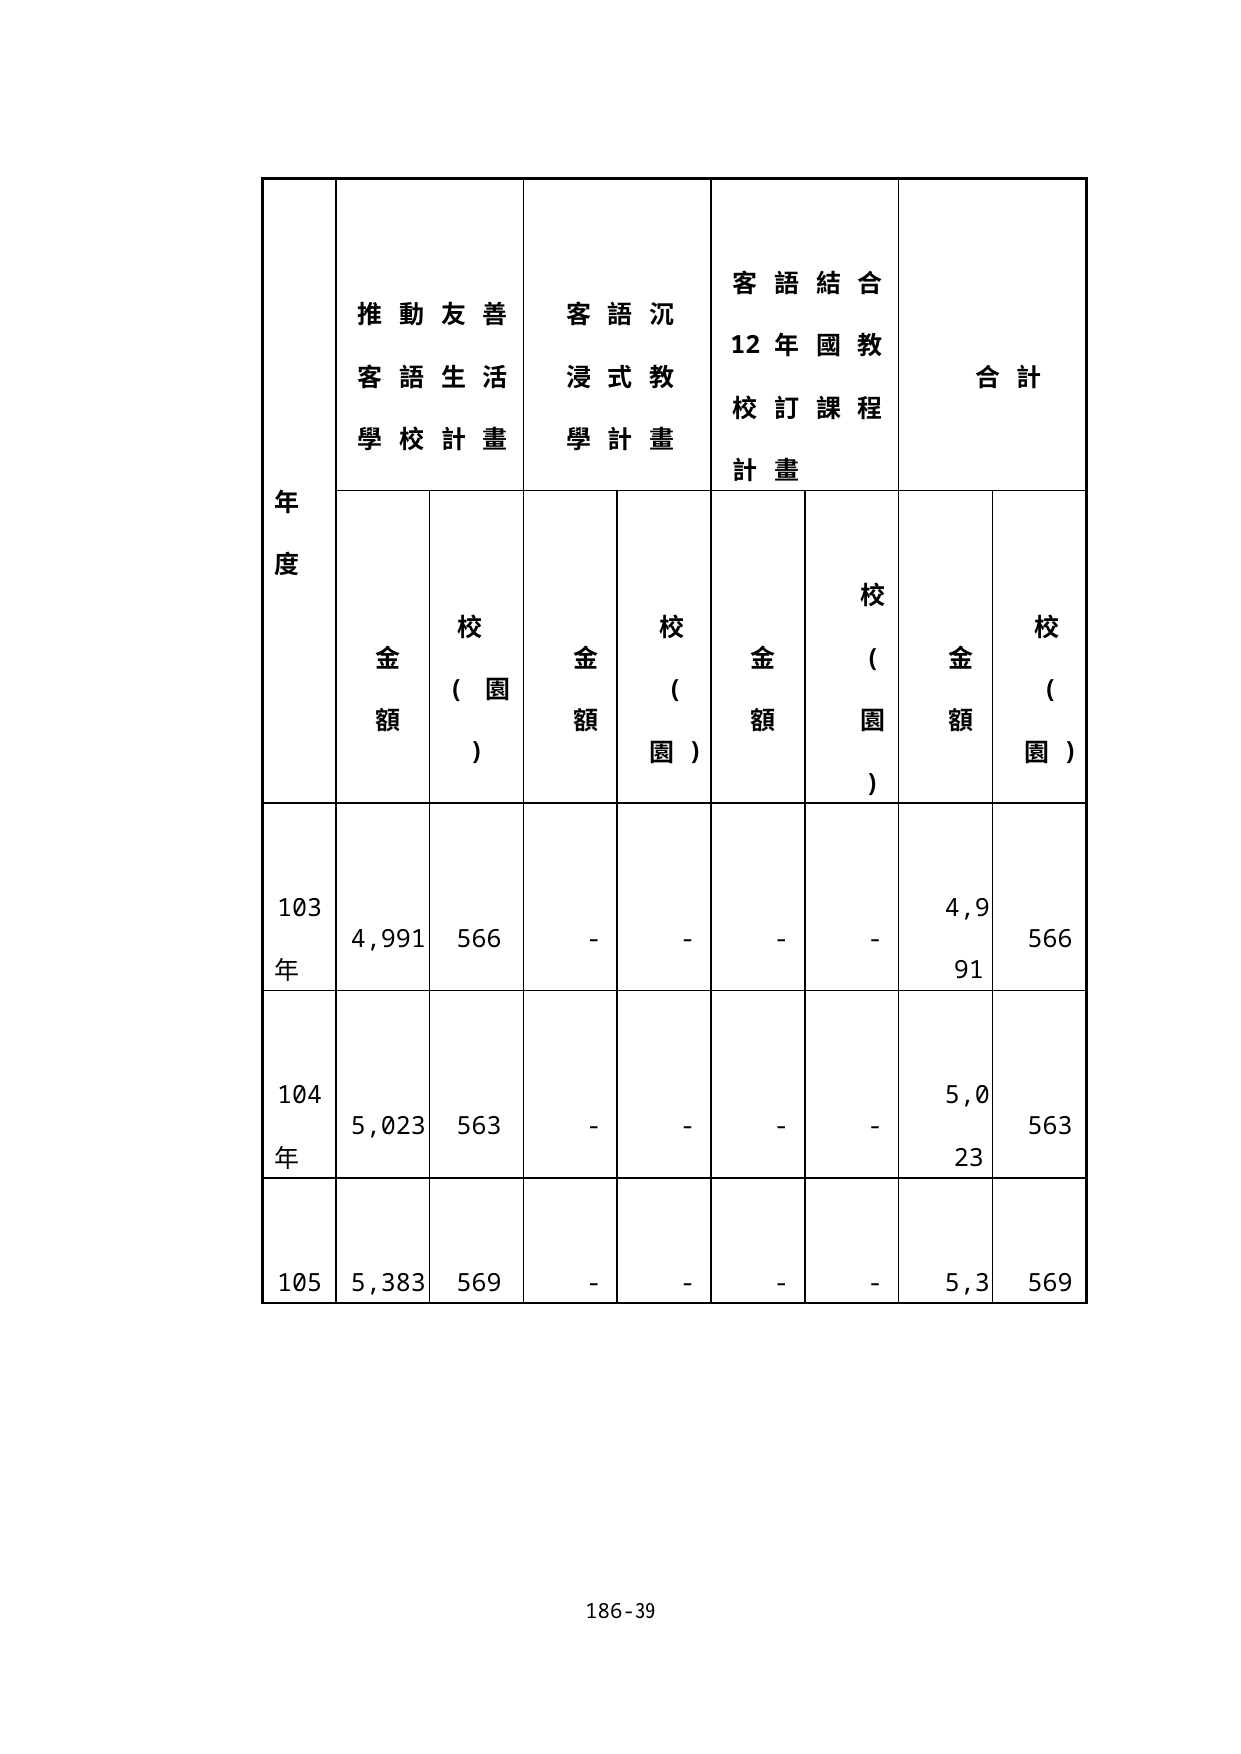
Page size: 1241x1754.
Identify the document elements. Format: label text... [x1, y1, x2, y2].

table_header 年度 [264, 180, 335, 802]
table_cell - [524, 991, 616, 1177]
table_cell - [712, 804, 804, 990]
table_cell - [806, 1179, 898, 1302]
table_cell 4,991 [337, 804, 429, 990]
table_cell 5,023 [337, 991, 429, 1177]
table_cell 5,3 [899, 1179, 992, 1302]
table_cell 4,991 [899, 804, 992, 990]
table_cell - [524, 1179, 616, 1302]
table_cell - [712, 1179, 804, 1302]
table_cell 105 [264, 1179, 335, 1302]
table_cell - [712, 991, 804, 1177]
table_cell - [618, 991, 710, 1177]
table_cell 569 [430, 1179, 523, 1302]
table_cell 103年 [264, 804, 335, 990]
table_cell - [618, 1179, 710, 1302]
table_cell 5,023 [899, 991, 992, 1177]
table_header 推動友善客語生活學校計畫 [337, 180, 523, 490]
table_cell - [618, 804, 710, 990]
table_cell - [806, 804, 898, 990]
table_cell 校(園) [993, 491, 1085, 802]
table_header 合計 [899, 180, 1085, 490]
table_cell - [806, 991, 898, 1177]
table_header 客語沉浸式教學計畫 [524, 180, 710, 490]
table_cell 校(園) [618, 491, 710, 802]
table_cell 104年 [264, 991, 335, 1177]
table_header 客語結合12年國教校訂課程計畫 [712, 180, 898, 490]
table_cell 563 [993, 991, 1085, 1177]
table_cell 校(園) [806, 491, 898, 802]
table_cell 563 [430, 991, 523, 1177]
table_cell 金額 [899, 491, 992, 802]
table_cell 校(園) [430, 491, 523, 802]
table_cell 5,383 [337, 1179, 429, 1302]
table_cell 566 [993, 804, 1085, 990]
table_cell 金額 [712, 491, 804, 802]
table_cell - [524, 804, 616, 990]
table_cell 金額 [524, 491, 616, 802]
table_cell 566 [430, 804, 523, 990]
table_cell 569 [993, 1179, 1085, 1302]
table_cell 金額 [337, 491, 429, 802]
